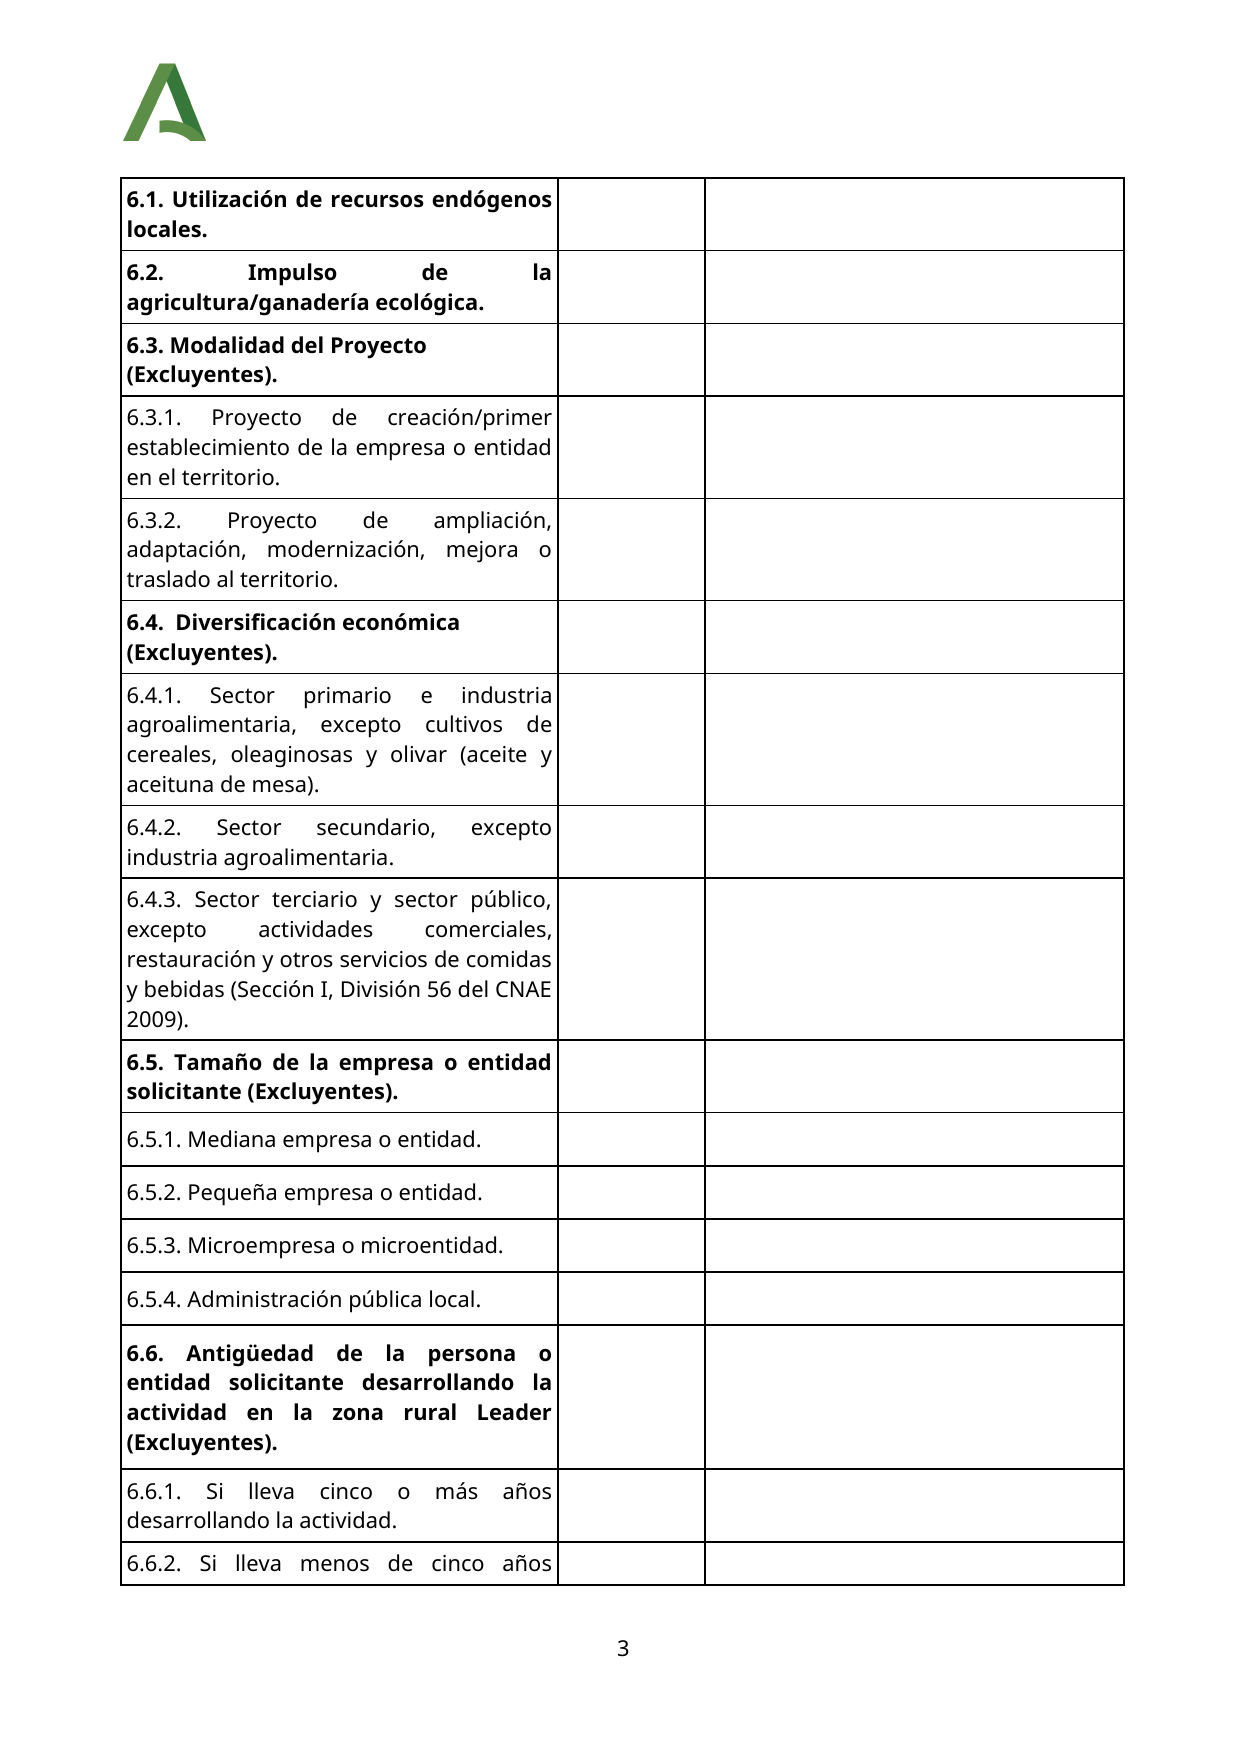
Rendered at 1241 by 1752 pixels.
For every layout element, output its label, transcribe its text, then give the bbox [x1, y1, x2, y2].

table_cell [706, 879, 1123, 1039]
table_cell 6.3.1. Proyecto de creación/primer establecimiento de la empresa o entidad en el territorio. [122, 397, 557, 497]
table_cell [706, 1273, 1123, 1324]
table_cell [559, 324, 704, 395]
table_cell [559, 1167, 704, 1218]
table_cell [706, 1167, 1123, 1218]
table_cell [559, 499, 704, 600]
table_cell 6.4.1. Sector primario e industria agroalimentaria, excepto cultivos de cereales, oleaginosas y olivar (aceite y aceituna de mesa). [122, 674, 557, 804]
table_cell 6.6.1. Si lleva cinco o más años desarrollando la actividad. [122, 1470, 557, 1541]
table_cell [559, 1113, 704, 1165]
table_cell [706, 1113, 1123, 1165]
table_cell [559, 179, 704, 250]
table_cell [706, 806, 1123, 877]
table_cell 6.5.2. Pequeña empresa o entidad. [122, 1167, 557, 1218]
table_cell [559, 806, 704, 877]
picture [118, 59, 211, 146]
table_cell 6.6.2. Si lleva menos de cinco años [122, 1543, 557, 1584]
table_cell [559, 1041, 704, 1112]
table_cell [706, 1220, 1123, 1271]
table_cell [706, 324, 1123, 395]
table_cell 6.6. Antigüedad de la persona o entidad solicitante desarrollando la actividad en la zona rural Leader (Excluyentes). [122, 1326, 557, 1468]
table_cell [706, 1543, 1123, 1584]
table_cell [706, 179, 1123, 250]
table_cell [559, 1220, 704, 1271]
table_cell 6.3. Modalidad del Proyecto (Excluyentes). [122, 324, 557, 395]
table_cell 6.5. Tamaño de la empresa o entidad solicitante (Excluyentes). [122, 1041, 557, 1112]
table_cell [706, 251, 1123, 322]
table_cell [559, 1326, 704, 1468]
table_cell 6.1. Utilización de recursos endógenos locales. [122, 179, 557, 250]
table_cell 6.2. Impulso de la agricultura/ganadería ecológica. [122, 251, 557, 322]
table_cell [706, 601, 1123, 672]
table_cell [559, 601, 704, 672]
table_cell 6.5.4. Administración pública local. [122, 1273, 557, 1324]
table_cell [559, 397, 704, 497]
table_cell [706, 674, 1123, 804]
table_cell [706, 1470, 1123, 1541]
table_cell [559, 674, 704, 804]
table_cell [706, 1041, 1123, 1112]
table_cell [559, 1470, 704, 1541]
table_cell [559, 879, 704, 1039]
table_cell 6.4.3. Sector terciario y sector público, excepto actividades comerciales, restauración y otros servicios de comidas y bebidas (Sección I, División 56 del CNAE 2009). [122, 879, 557, 1039]
table_cell [559, 1273, 704, 1324]
table_cell 6.5.1. Mediana empresa o entidad. [122, 1113, 557, 1165]
table_cell [706, 499, 1123, 600]
table_cell 6.5.3. Microempresa o microentidad. [122, 1220, 557, 1271]
table_cell [559, 1543, 704, 1584]
table_cell [559, 251, 704, 322]
table_cell [706, 1326, 1123, 1468]
table_cell 6.3.2. Proyecto de ampliación, adaptación, modernización, mejora o traslado al territorio. [122, 499, 557, 600]
table_cell 6.4. Diversificación económica (Excluyentes). [122, 601, 557, 672]
table_cell [706, 397, 1123, 497]
table_cell 6.4.2. Sector secundario, excepto industria agroalimentaria. [122, 806, 557, 877]
